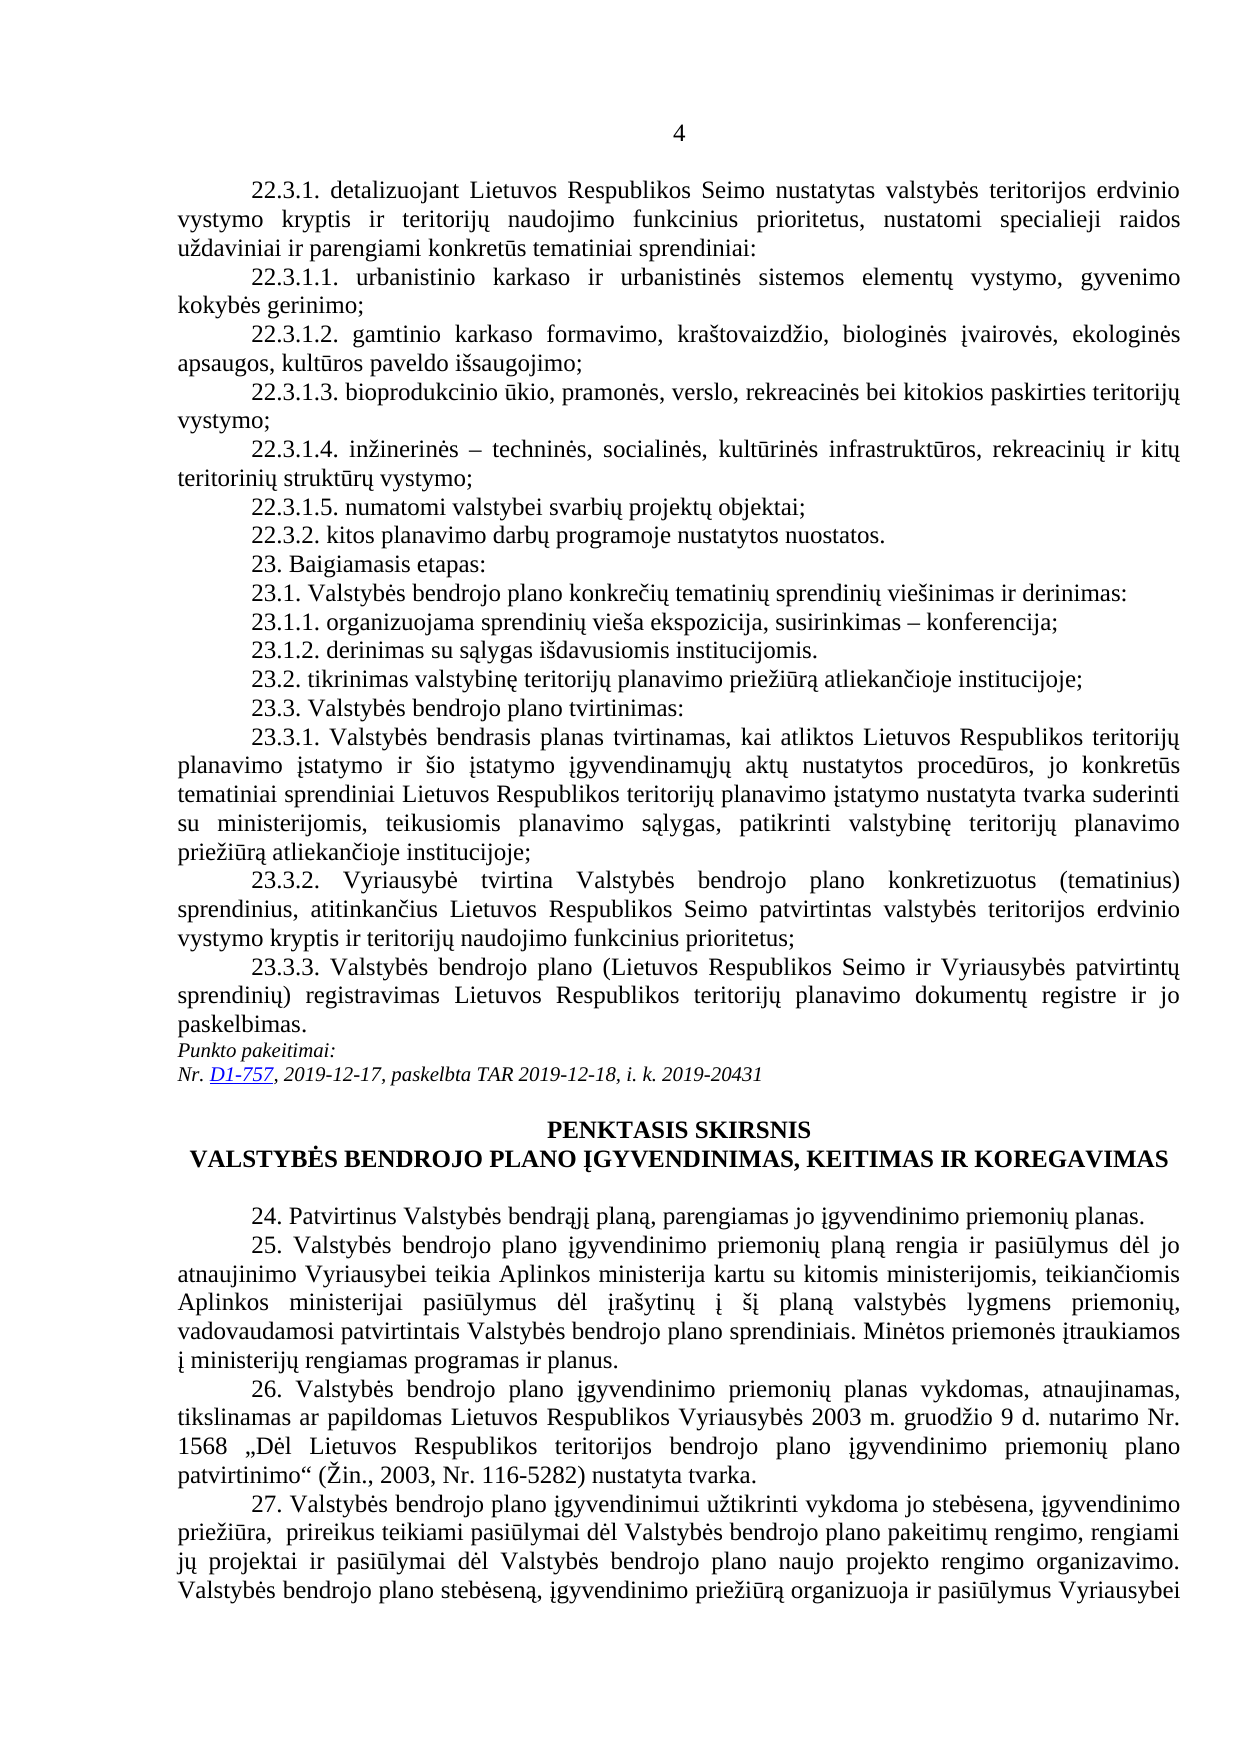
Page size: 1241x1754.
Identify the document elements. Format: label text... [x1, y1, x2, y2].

text 22.3.1.4. inžinerinės – techninės, socialinės, kultūrinės infrastruktūros, rekreacinių ir kitų teritorinių struktūrų vystymo; [177, 434, 1181, 492]
text 23.3.1. Valstybės bendrasis planas tvirtinamas, kai atliktos Lietuvos Respublikos teritorijų planavimo įstatymo ir šio įstatymo įgyvendinamųjų aktų nustatytos procedūros, jo konkretūs tematiniai sprendiniai Lietuvos Respublikos teritorijų planavimo įstatymo nustatyta tvarka suderinti su ministerijomis, teikusiomis planavimo sąlygas, patikrinti valstybinę teritorijų planavimo priežiūrą atliekančioje institucijoje; [177, 722, 1181, 866]
text 27. Valstybės bendrojo plano įgyvendinimui užtikrinti vykdoma jo stebėsena, įgyvendinimo priežiūra, prireikus teikiami pasiūlymai dėl Valstybės bendrojo plano pakeitimų rengimo, rengiami jų projektai ir pasiūlymai dėl Valstybės bendrojo plano naujo projekto rengimo organizavimo. Valstybės bendrojo plano stebėseną, įgyvendinimo priežiūrą organizuoja ir pasiūlymus Vyriausybei [177, 1489, 1181, 1604]
text PENKTASIS SKIRSNIS [177, 1115, 1181, 1144]
text 26. Valstybės bendrojo plano įgyvendinimo priemonių planas vykdomas, atnaujinamas, tikslinamas ar papildomas Lietuvos Respublikos Vyriausybės 2003 m. gruodžio 9 d. nutarimo Nr. 1568 „Dėl Lietuvos Respublikos teritorijos bendrojo plano įgyvendinimo priemonių plano patvirtinimo“ (Žin., 2003, Nr. 116-5282) nustatyta tvarka. [177, 1374, 1181, 1489]
text Nr. D1-757, 2019-12-17, paskelbta TAR 2019-12-18, i. k. 2019-20431 [177, 1062, 1181, 1086]
text 23.2. tikrinimas valstybinę teritorijų planavimo priežiūrą atliekančioje institucijoje; [177, 664, 1181, 693]
text 22.3.2. kitos planavimo darbų programoje nustatytos nuostatos. [177, 521, 1181, 549]
text 23.1.1. organizuojama sprendinių vieša ekspozicija, susirinkimas – konferencija; [177, 607, 1181, 636]
text 22.3.1.3. bioprodukcinio ūkio, pramonės, verslo, rekreacinės bei kitokios paskirties teritorijų vystymo; [177, 377, 1181, 434]
text 24. Patvirtinus Valstybės bendrąjį planą, parengiamas jo įgyvendinimo priemonių planas. [177, 1201, 1181, 1230]
text 22.3.1.5. numatomi valstybei svarbių projektų objektai; [177, 492, 1181, 521]
text 22.3.1.1. urbanistinio karkaso ir urbanistinės sistemos elementų vystymo, gyvenimo kokybės gerinimo; [177, 262, 1181, 319]
text 23.3.2. Vyriausybė tvirtina Valstybės bendrojo plano konkretizuotus (tematinius) sprendinius, atitinkančius Lietuvos Respublikos Seimo patvirtintas valstybės teritorijos erdvinio vystymo kryptis ir teritorijų naudojimo funkcinius prioritetus; [177, 866, 1181, 952]
text 23. Baigiamasis etapas: [177, 549, 1181, 578]
text VALSTYBĖS BENDROJO PLANO ĮGYVENDINIMAS, KEITIMAS IR KOREGAVIMAS [177, 1144, 1181, 1172]
text 23.3.3. Valstybės bendrojo plano (Lietuvos Respublikos Seimo ir Vyriausybės patvirtintų sprendinių) registravimas Lietuvos Respublikos teritorijų planavimo dokumentų registre ir jo paskelbimas. [177, 952, 1181, 1038]
text 22.3.1. detalizuojant Lietuvos Respublikos Seimo nustatytas valstybės teritorijos erdvinio vystymo kryptis ir teritorijų naudojimo funkcinius prioritetus, nustatomi specialieji raidos uždaviniai ir parengiami konkretūs tematiniai sprendiniai: [177, 176, 1181, 262]
text 23.1.2. derinimas su sąlygas išdavusiomis institucijomis. [177, 636, 1181, 664]
text 25. Valstybės bendrojo plano įgyvendinimo priemonių planą rengia ir pasiūlymus dėl jo atnaujinimo Vyriausybei teikia Aplinkos ministerija kartu su kitomis ministerijomis, teikiančiomis Aplinkos ministerijai pasiūlymus dėl įrašytinų į šį planą valstybės lygmens priemonių, vadovaudamosi patvirtintais Valstybės bendrojo plano sprendiniais. Minėtos priemonės įtraukiamos į ministerijų rengiamas programas ir planus. [177, 1230, 1181, 1374]
text 23.1. Valstybės bendrojo plano konkrečių tematinių sprendinių viešinimas ir derinimas: [177, 578, 1181, 607]
text 22.3.1.2. gamtinio karkaso formavimo, kraštovaizdžio, biologinės įvairovės, ekologinės apsaugos, kultūros paveldo išsaugojimo; [177, 319, 1181, 377]
text 23.3. Valstybės bendrojo plano tvirtinimas: [177, 693, 1181, 722]
text Punkto pakeitimai: [177, 1038, 1181, 1062]
